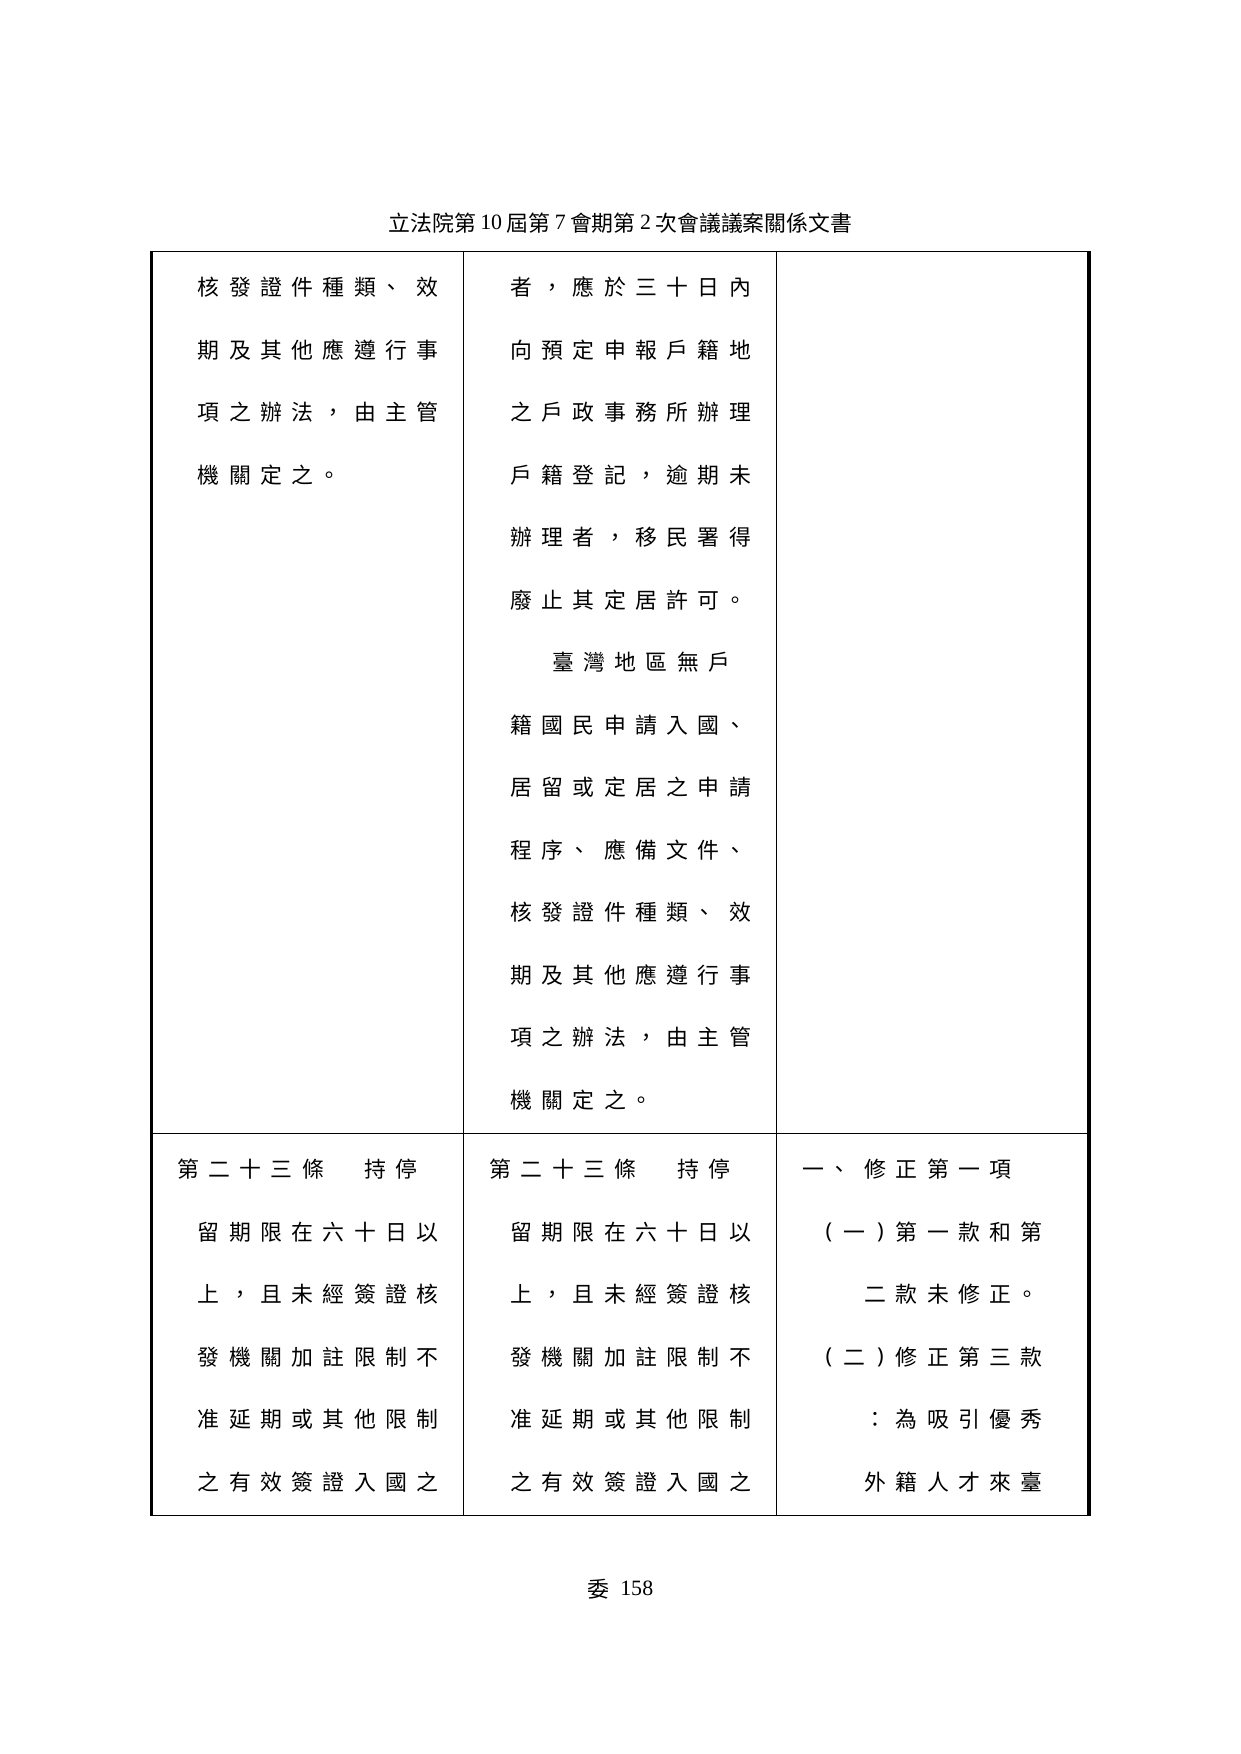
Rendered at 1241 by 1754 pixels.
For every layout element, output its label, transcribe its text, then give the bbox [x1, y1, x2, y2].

table_cell 第二十三條 持停留期限在六十日以上，且未經簽證核發機關加註限制不准延期或其他限制之有效簽證入國之 [464, 1134, 776, 1514]
table_cell 第二十三條 持停留期限在六十日以上，且未經簽證核發機關加註限制不准延期或其他限制之有效簽證入國之 [153, 1134, 463, 1514]
table_cell 核發證件種類、效期及其他應遵行事項之辦法，由主管機關定之。 [153, 252, 463, 1133]
table_cell 者，應於三十日內向預定申報戶籍地之戶政事務所辦理戶籍登記，逾期未辦理者，移民署得廢止其定居許可。 臺灣地區無戶籍國民申請入國、居留或定居之申請程序、應備文件、核發證件種類、效期及其他應遵行事項之辦法，由主管機關定之。 [464, 252, 776, 1133]
table_cell [777, 252, 1087, 1133]
table_cell 一、修正第一項 (一)第一款和第二款未修正。 (二)修正第三款：為吸引優秀外籍人才來臺 [777, 1134, 1087, 1514]
